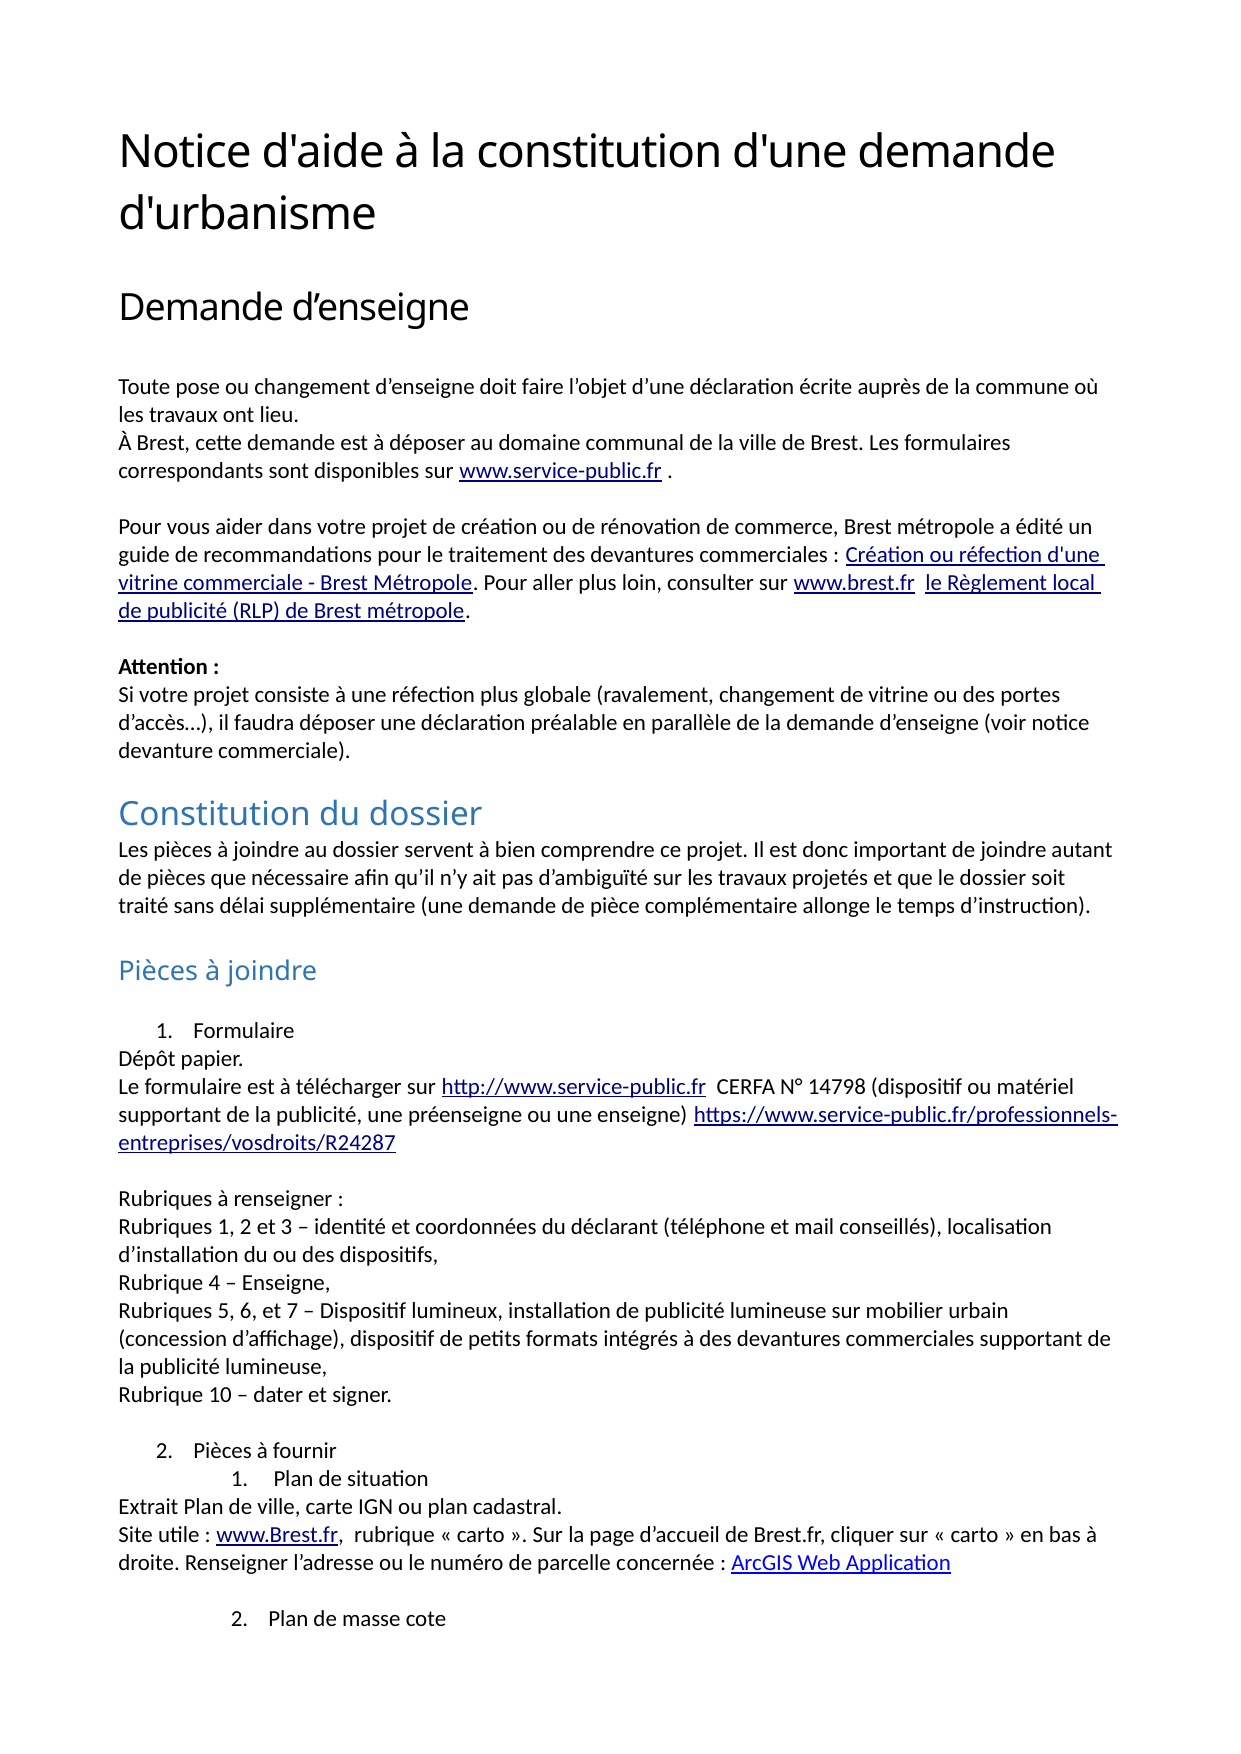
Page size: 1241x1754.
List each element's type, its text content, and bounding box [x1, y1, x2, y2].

subtitle Demande d’enseigne [118, 280, 1122, 331]
list Plan de situation [231, 1464, 1122, 1492]
text Rubriques 1, 2 et 3 – identité et coordonnées du déclarant (téléphone et mail conseillés), localisation d’installation du ou des dispositifs, [118, 1212, 1122, 1268]
text Toute pose ou changement d’enseigne doit faire l’objet d’une déclaration écrite auprès de la commune où les travaux ont lieu. [118, 372, 1122, 428]
text Si votre projet consiste à une réfection plus globale (ravalement, changement de vitrine ou des portes d’accès…), il faudra déposer une déclaration préalable en parallèle de la demande d’enseigne (voir notice devanture commerciale). [118, 680, 1122, 764]
list Pièces à fournir [156, 1436, 1122, 1464]
text Attention : [118, 652, 1122, 680]
text Rubrique 4 – Enseigne, [118, 1268, 1122, 1296]
text Dépôt papier. [118, 1044, 1122, 1072]
text Pour vous aider dans votre projet de création ou de rénovation de commerce, Brest métropole a édité un guide de recommandations pour le traitement des devantures commerciales : Création ou réfection d'une vitrine commerciale - Brest Métropole. Pour aller plus loin, consulter sur www.brest.fr le Règlement local de publicité (RLP) de Brest métropole. [118, 512, 1122, 624]
text Le formulaire est à télécharger sur http://www.service-public.fr CERFA N° 14798 (dispositif ou matériel supportant de la publicité, une préenseigne ou une enseigne) https://www.service-public.fr/professionnels-entreprises/vosdroits/R24287 [118, 1072, 1122, 1156]
subtitle Constitution du dossier [118, 789, 1122, 835]
text À Brest, cette demande est à déposer au domaine communal de la ville de Brest. Les formulaires correspondants sont disponibles sur www.service-public.fr . [118, 428, 1122, 484]
subtitle Notice d'aide à la constitution d'une demande d'urbanisme [118, 118, 1122, 243]
list Plan de masse cote [231, 1604, 1122, 1632]
subtitle Pièces à joindre [118, 951, 1122, 988]
text Extrait Plan de ville, carte IGN ou plan cadastral. [118, 1492, 1122, 1520]
text Les pièces à joindre au dossier servent à bien comprendre ce projet. Il est donc important de joindre autant de pièces que nécessaire afin qu’il n’y ait pas d’ambiguïté sur les travaux projetés et que le dossier soit traité sans délai supplémentaire (une demande de pièce complémentaire allonge le temps d’instruction). [118, 835, 1122, 919]
text Site utile : www.Brest.fr, rubrique « carto ». Sur la page d’accueil de Brest.fr, cliquer sur « carto » en bas à droite. Renseigner l’adresse ou le numéro de parcelle concernée : ArcGIS Web Application [118, 1520, 1122, 1576]
text Rubriques à renseigner : [118, 1184, 1122, 1212]
text Rubriques 5, 6, et 7 – Dispositif lumineux, installation de publicité lumineuse sur mobilier urbain (concession d’affichage), dispositif de petits formats intégrés à des devantures commerciales supportant de la publicité lumineuse, [118, 1296, 1122, 1380]
list Formulaire [156, 1016, 1122, 1044]
text Rubrique 10 – dater et signer. [118, 1380, 1122, 1408]
